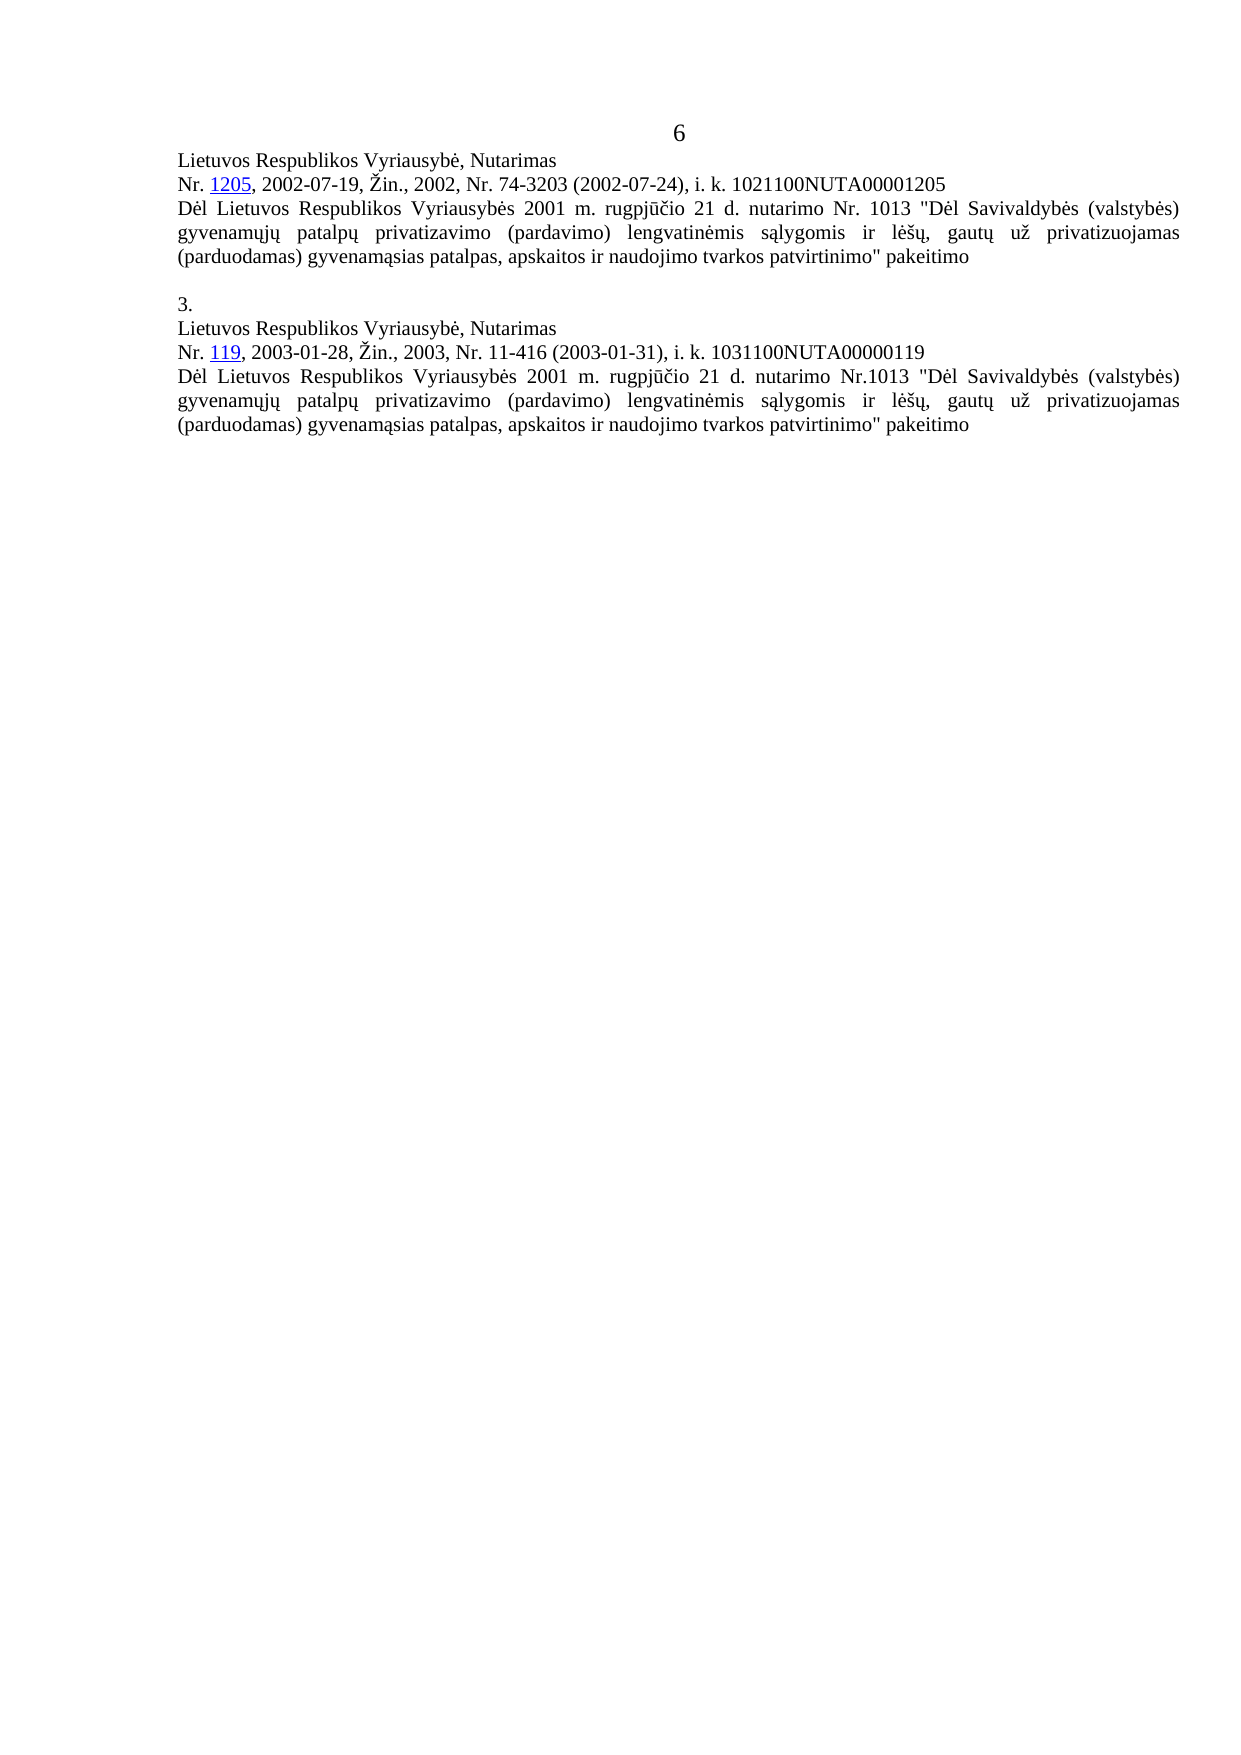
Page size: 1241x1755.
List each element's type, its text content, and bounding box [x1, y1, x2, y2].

text Dėl Lietuvos Respublikos Vyriausybės 2001 m. rugpjūčio 21 d. nutarimo Nr.1013 "Dėl Savivaldybės (valstybės) gyvenamųjų patalpų privatizavimo (pardavimo) lengvatinėmis sąlygomis ir lėšų, gautų už privatizuojamas (parduodamas) gyvenamąsias patalpas, apskaitos ir naudojimo tvarkos patvirtinimo" pakeitimo [177, 364, 1181, 436]
text Dėl Lietuvos Respublikos Vyriausybės 2001 m. rugpjūčio 21 d. nutarimo Nr. 1013 "Dėl Savivaldybės (valstybės) gyvenamųjų patalpų privatizavimo (pardavimo) lengvatinėmis sąlygomis ir lėšų, gautų už privatizuojamas (parduodamas) gyvenamąsias patalpas, apskaitos ir naudojimo tvarkos patvirtinimo" pakeitimo [177, 196, 1181, 268]
text Lietuvos Respublikos Vyriausybė, Nutarimas [177, 148, 1181, 172]
text Nr. 1205, 2002-07-19, Žin., 2002, Nr. 74-3203 (2002-07-24), i. k. 1021100NUTA00001205 [177, 172, 1181, 196]
text 3. [177, 292, 1181, 316]
text Lietuvos Respublikos Vyriausybė, Nutarimas [177, 316, 1181, 340]
text Nr. 119, 2003-01-28, Žin., 2003, Nr. 11-416 (2003-01-31), i. k. 1031100NUTA00000119 [177, 340, 1181, 364]
